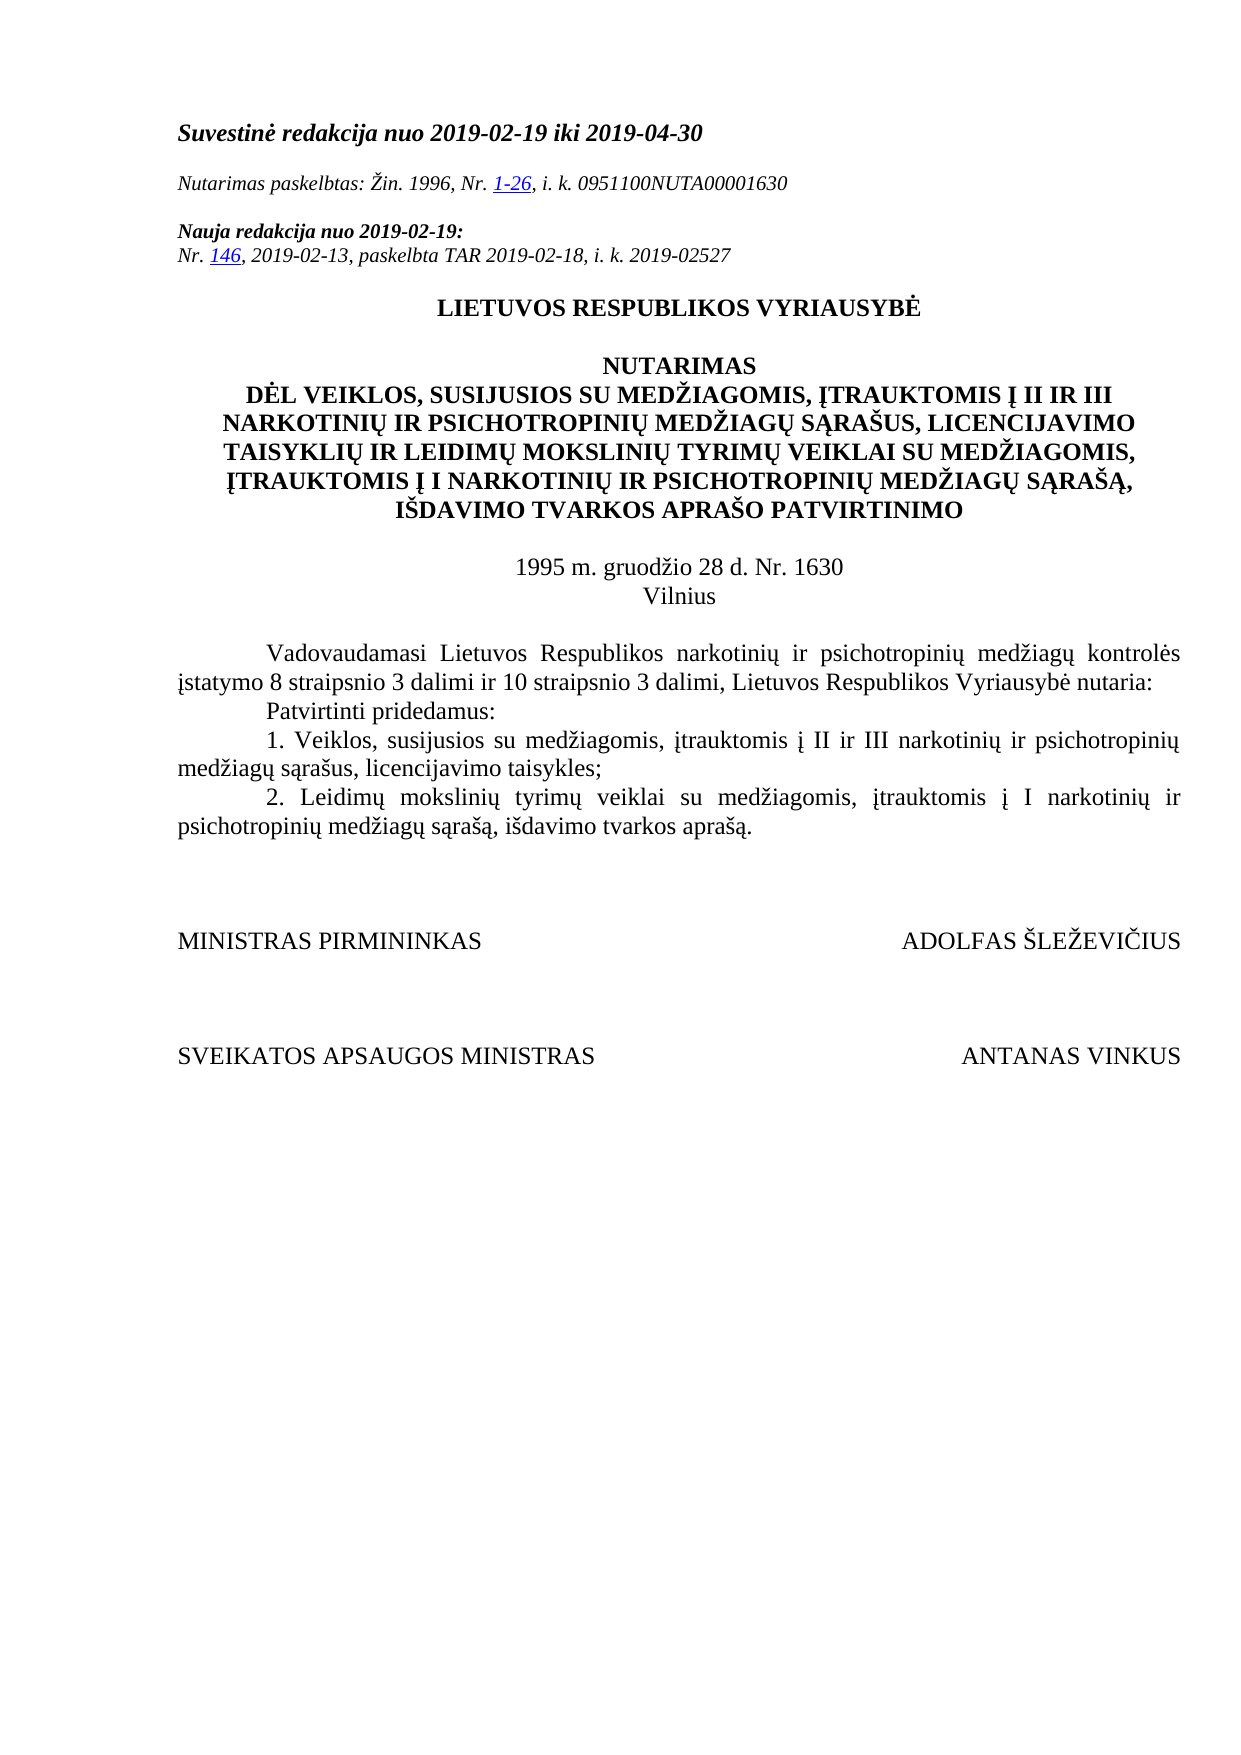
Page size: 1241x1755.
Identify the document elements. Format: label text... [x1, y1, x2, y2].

text Nutarimas paskelbtas: Žin. 1996, Nr. 1-26, i. k. 0951100NUTA00001630 [177, 171, 1181, 195]
text NUTARIMAS [177, 351, 1181, 380]
text Suvestinė redakcija nuo 2019-02-19 iki 2019-04-30 [177, 118, 1181, 147]
text Vadovaudamasi Lietuvos Respublikos narkotinių ir psichotropinių medžiagų kontrolės įstatymo 8 straipsnio 3 dalimi ir 10 straipsnio 3 dalimi, Lietuvos Respublikos Vyriausybė nutaria: [177, 638, 1181, 696]
text Vilnius [177, 581, 1181, 610]
text Patvirtinti pridedamus: [177, 696, 1181, 725]
text Nauja redakcija nuo 2019-02-19: [177, 219, 1181, 243]
text MINISTRAS PIRMININKAS ADOLFAS ŠLEŽEVIČIUS [177, 926, 1181, 955]
text 1. Veiklos, susijusios su medžiagomis, įtrauktomis į II ir III narkotinių ir psichotropinių medžiagų sąrašus, licencijavimo taisykles; [177, 725, 1181, 782]
text 1995 m. gruodžio 28 d. Nr. 1630 [177, 552, 1181, 581]
text SVEIKATOS APSAUGOS MINISTRAS ANTANAS VINKUS [177, 1041, 1181, 1070]
text DĖL VEIKLOS, SUSIJUSIOS SU MEDŽIAGOMIS, ĮTRAUKTOMIS Į II IR III NARKOTINIŲ IR PSICHOTROPINIŲ MEDŽIAGŲ SĄRAŠUS, LICENCIJAVIMO TAISYKLIŲ IR LeidimŲ moksliniŲ tyrimŲ veiklai su medžiagomis, įtrauktomis Į I NARKOTINIŲ IR PSICHOTROPINIŲ MEDŽIAGŲ sąrašą, išdavimo tvarkOS APRAŠO PATVIRTINIMO [177, 380, 1181, 523]
text Nr. 146, 2019-02-13, paskelbta TAR 2019-02-18, i. k. 2019-02527 [177, 243, 1181, 267]
text LIETUVOS RESPUBLIKOS VYRIAUSYBĖ [177, 293, 1181, 322]
text 2. Leidimų mokslinių tyrimų veiklai su medžiagomis, įtrauktomis į I narkotinių ir psichotropinių medžiagų sąrašą, išdavimo tvarkos aprašą. [177, 782, 1181, 840]
